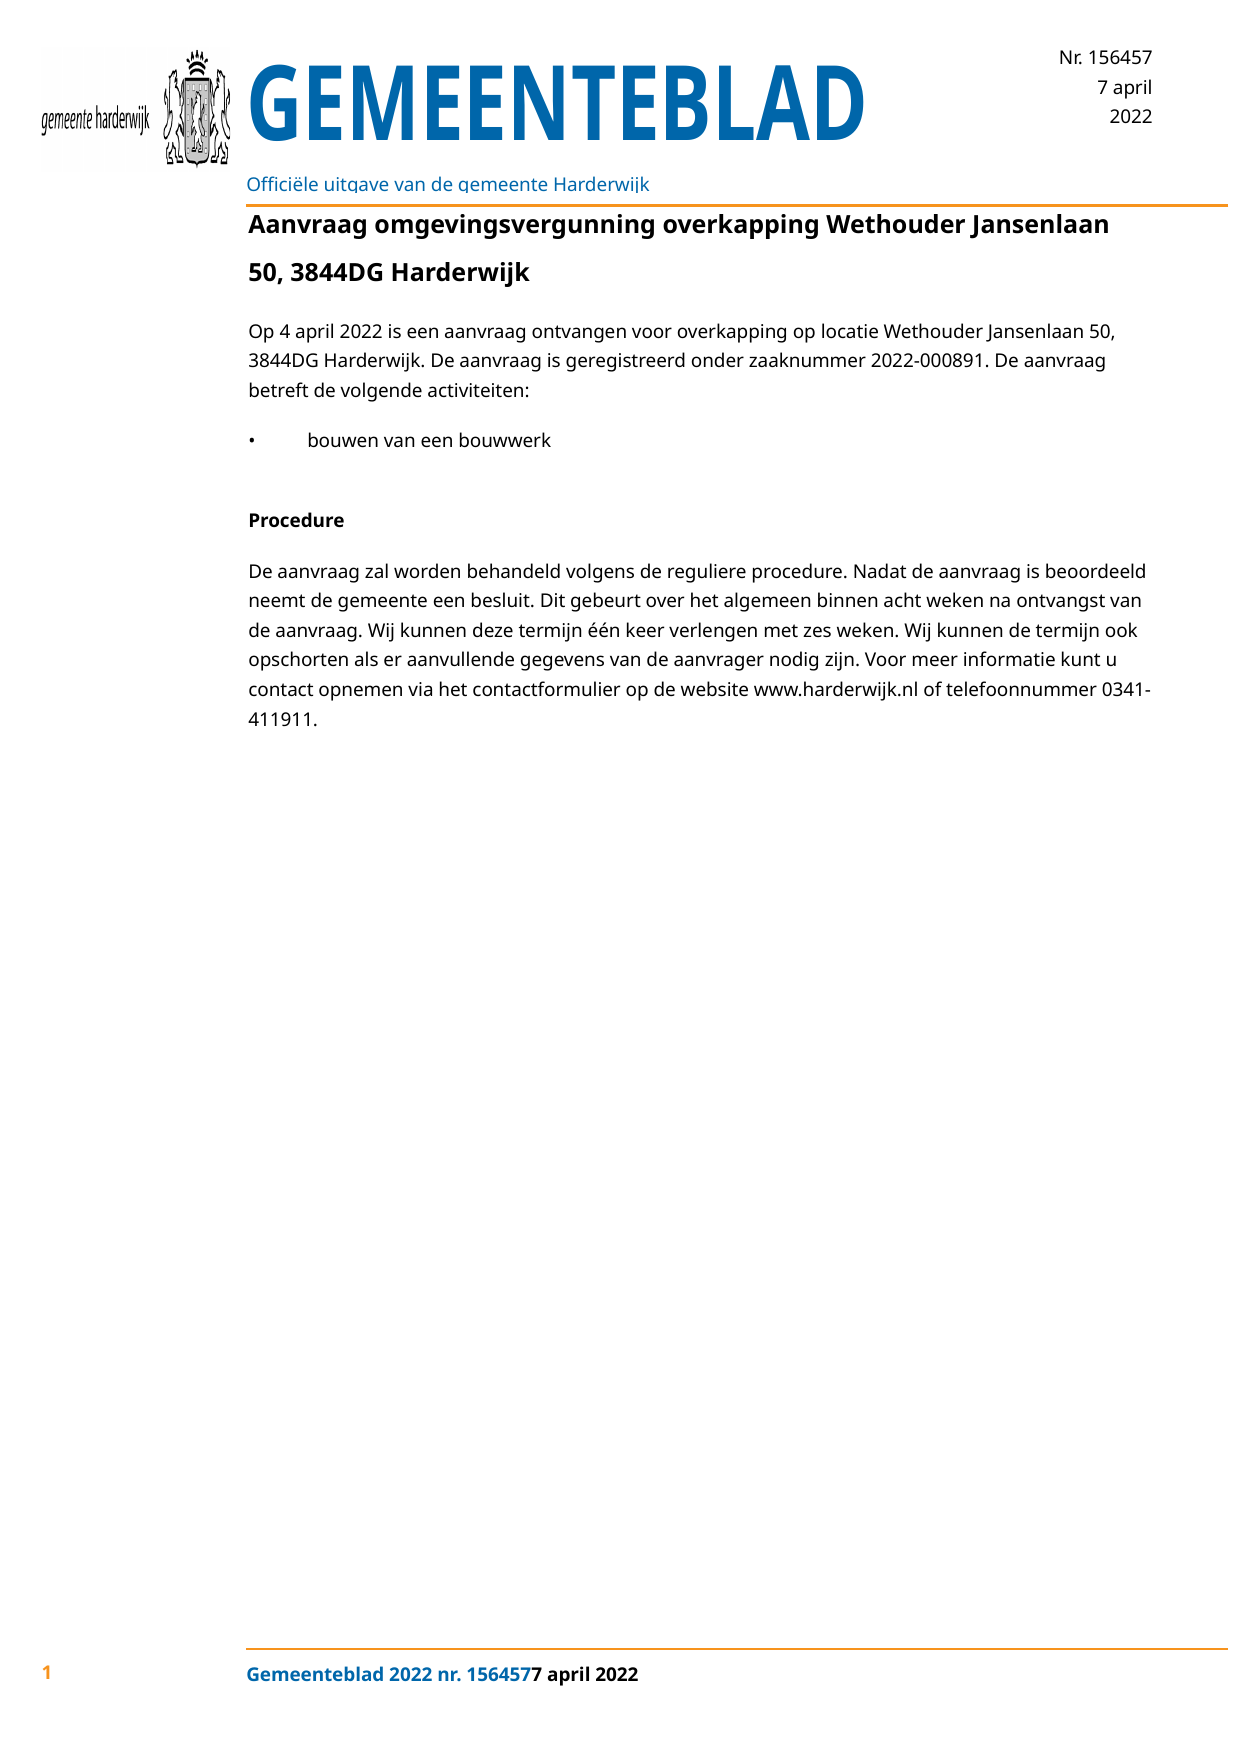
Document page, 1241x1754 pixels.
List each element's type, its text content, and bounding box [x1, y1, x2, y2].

text De aanvraag zal worden behandeld volgens de reguliere procedure. Nadat de aanvraag is beoordeeld neemt de gemeente een besluit. Dit gebeurt over het algemeen binnen acht weken na ontvangst van de aanvraag. Wij kunnen deze termijn één keer verlengen met zes weken. Wij kunnen de termijn ook opschorten als er aanvullende gegevens van de aanvrager nodig zijn. Voor meer informatie kunt u contact opnemen via het contactformulier op de website www.harderwijk.nl of telefoonnummer 0341-411911. [248, 558, 1152, 732]
picture [41, 47, 231, 172]
list bouwen van een bouwwerk [248, 427, 1152, 453]
text Aanvraag omgevingsvergunning overkapping Wethouder Jansenlaan 50, 3844DG Harderwijk [248, 207, 1152, 288]
text Op 4 april 2022 is een aanvraag ontvangen voor overkapping op locatie Wethouder Jansenlaan 50, 3844DG Harderwijk. De aanvraag is geregistreerd onder zaaknummer 2022-000891. De aanvraag betreft de volgende activiteiten: [248, 318, 1152, 403]
text Procedure [248, 507, 1152, 533]
